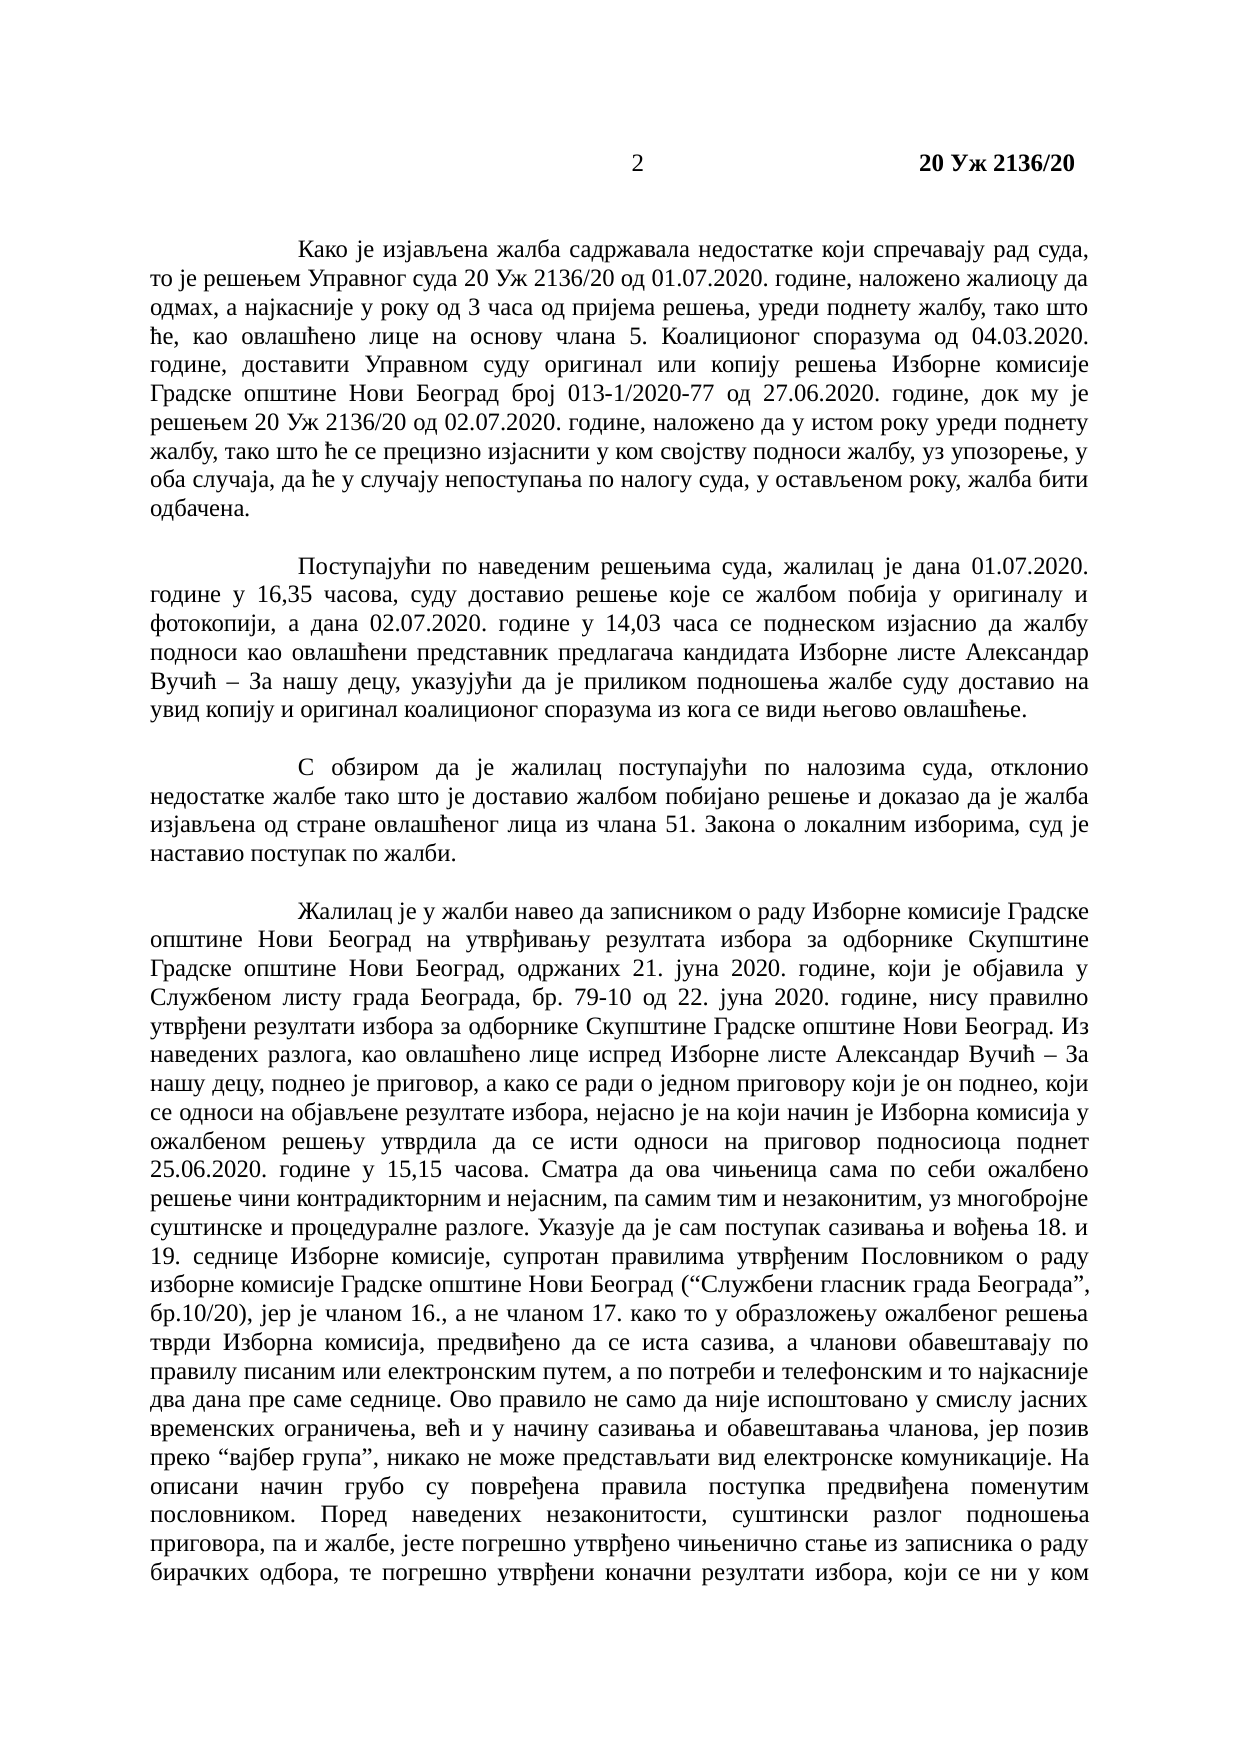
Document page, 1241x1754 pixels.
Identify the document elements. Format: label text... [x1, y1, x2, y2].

text С обзиром да је жалилац поступајући по налозима суда, отклонио недостатке жалбе тако што је доставио жалбом побијано решење и доказао да је жалба изјављена од стране овлашћеног лица из члана 51. Закона о локалним изборима, суд је наставио поступак по жалби. [150, 752, 1090, 867]
text Жалилац је у жалби навео да записником о раду Изборне комисије Градске општине Нови Београд на утврђивању резултата избора за одборнике Скупштине Градске општине Нови Београд, одржаних 21. јуна 2020. године, који је објавила у Службеном листу града Београда, бр. 79-10 од 22. јуна 2020. године, нису правилно утврђени резултати избора за одборнике Скупштине Градске општине Нови Београд. Из наведених разлога, као овлашћено лице испред Изборне листе Александар Вучић – За нашу децу, поднео је приговор, а како се ради о једном приговору који је он поднео, који се односи на објављене резултате избора, нејасно је на који начин је Изборна комисија у ожалбеном решењу утврдила да се исти односи на приговор подносиоца поднет 25.06.2020. године у 15,15 часова. Сматра да ова чињеница сама по себи ожалбено решење чини контрадикторним и нејасним, па самим тим и незаконитим, уз многобројне суштинске и процедуралне разлоге. Указује да је сам поступак сазивања и вођења 18. и 19. седнице Изборне комисије, супротан правилима утврђеним Пословником о раду изборне комисије Градске општине Нови Београд (“Службени гласник града Београда”, бр.10/20), јер је чланом 16., а не чланом 17. како то у образложењу ожалбеног решења тврди Изборна комисија, предвиђено да се иста сазива, а чланови обавештавају по правилу писаним или електронским путем, а по потреби и телефонским и то најкасније два дана пре саме седнице. Ово правило не само да није испоштовано у смислу јасних временских ограничења, већ и у начину сазивања и обавештавања чланова, јер позив преко “вајбер група”, никако не може представљати вид електронске комуникације. На описани начин грубо су повређена правила поступка предвиђена поменутим пословником. Поред наведених незаконитости, суштински разлог подношења приговора, па и жалбе, јесте погрешно утврђено чињенично стање из записника о раду бирачких одбора, те погрешно утврђени коначни резултати избора, који се ни у ком [150, 896, 1090, 1586]
text Како је изјављена жалба садржавала недостатке који спречавају рад суда, то је решењем Управног суда 20 Уж 2136/20 од 01.07.2020. године, наложено жалиоцу да одмах, а најкасније у року од 3 часа од пријема решења, уреди поднету жалбу, тако што ће, као овлашћено лице на основу члана 5. Коалиционог споразума од 04.03.2020. године, доставити Управном суду оригинал или копију решења Изборне комисије Градске општине Нови Београд број 013-1/2020-77 од 27.06.2020. године, док му је решењем 20 Уж 2136/20 од 02.07.2020. године, наложено да у истом року уреди поднету жалбу, тако што ће се прецизно изјаснити у ком својству подноси жалбу, уз упозорење, у оба случаја, да ће у случају непоступања по налогу суда, у остављеном року, жалба бити одбачена. [150, 234, 1090, 522]
text Поступајући по наведеним решењима суда, жалилац је дана 01.07.2020. године у 16,35 часова, суду доставио решење које се жалбом побија у оригиналу и фотокопији, а дана 02.07.2020. године у 14,03 часа се поднеском изјаснио да жалбу подноси као овлашћени представник предлагача кандидата Изборне листе Александар Вучић – За нашу децу, указујући да је приликом подношења жалбе суду доставио на увид копију и оригинал коалиционог споразума из кога се види његово овлашћење. [150, 551, 1090, 723]
